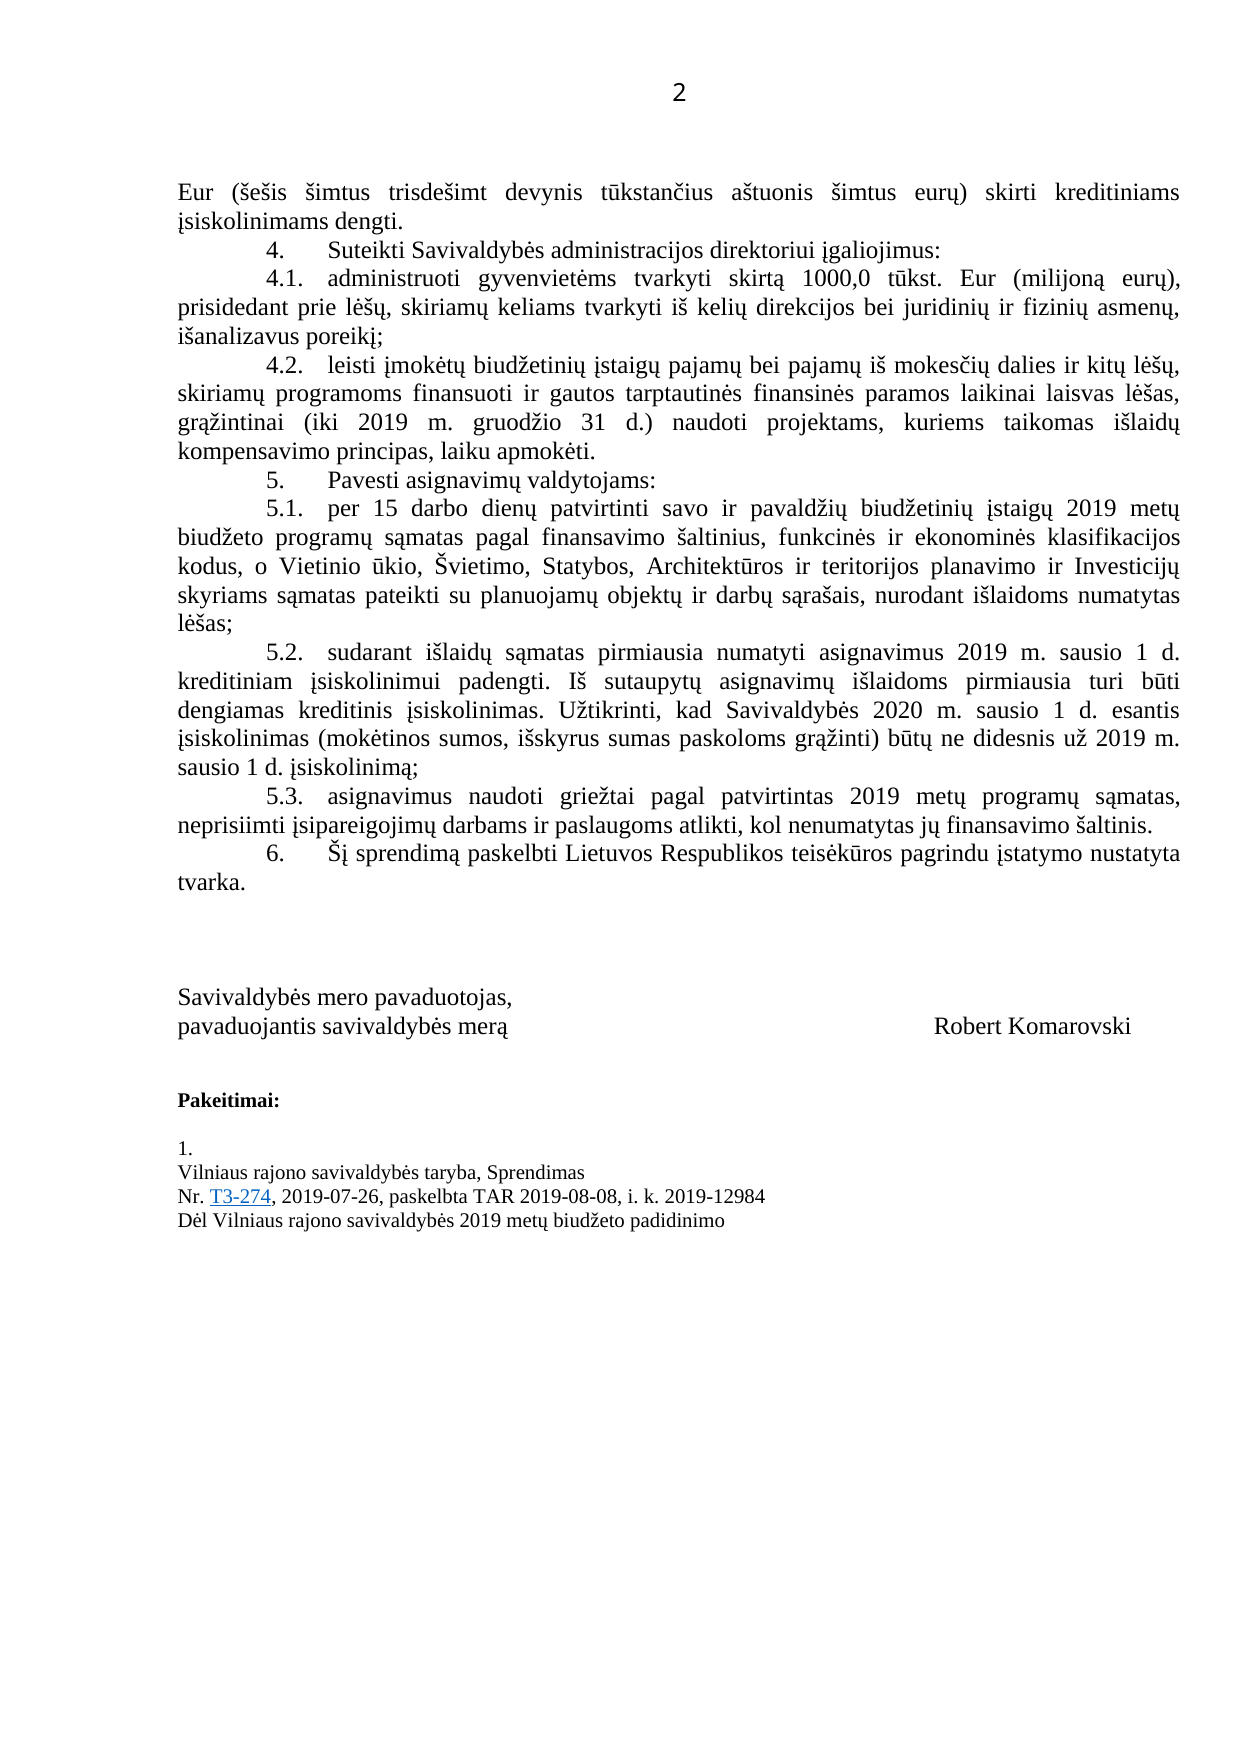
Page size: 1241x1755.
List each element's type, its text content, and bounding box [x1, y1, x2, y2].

text 4. Suteikti Savivaldybės administracijos direktoriui įgaliojimus: [177, 235, 1181, 263]
text 4.1. administruoti gyvenvietėms tvarkyti skirtą 1000,0 tūkst. Eur (milijoną eurų), prisidedant prie lėšų, skiriamų keliams tvarkyti iš kelių direkcijos bei juridinių ir fizinių asmenų, išanalizavus poreikį; [177, 263, 1181, 350]
text 5.3. asignavimus naudoti griežtai pagal patvirtintas 2019 metų programų sąmatas, neprisiimti įsipareigojimų darbams ir paslaugoms atlikti, kol nenumatytas jų finansavimo šaltinis. [177, 781, 1181, 838]
text Vilniaus rajono savivaldybės taryba, Sprendimas [177, 1160, 1181, 1184]
text Eur (šešis šimtus trisdešimt devynis tūkstančius aštuonis šimtus eurų) skirti kreditiniams įsiskolinimams dengti. [177, 177, 1181, 235]
text Savivaldybės mero pavaduotojas, [177, 982, 1181, 1011]
text 5.2. sudarant išlaidų sąmatas pirmiausia numatyti asignavimus 2019 m. sausio 1 d. kreditiniam įsiskolinimui padengti. Iš sutaupytų asignavimų išlaidoms pirmiausia turi būti dengiamas kreditinis įsiskolinimas. Užtikrinti, kad Savivaldybės 2020 m. sausio 1 d. esantis įsiskolinimas (mokėtinos sumos, išskyrus sumas paskoloms grąžinti) būtų ne didesnis už 2019 m. sausio 1 d. įsiskolinimą; [177, 637, 1181, 781]
text 5. Pavesti asignavimų valdytojams: [177, 465, 1181, 493]
text Nr. T3-274, 2019-07-26, paskelbta TAR 2019-08-08, i. k. 2019-12984 [177, 1184, 1181, 1208]
text 1. [177, 1136, 1181, 1160]
text 6. Šį sprendimą paskelbti Lietuvos Respublikos teisėkūros pagrindu įstatymo nustatyta tvarka. [177, 838, 1181, 896]
text pavaduojantis savivaldybės merą Robert Komarovski [177, 1011, 1181, 1040]
text 4.2. leisti įmokėtų biudžetinių įstaigų pajamų bei pajamų iš mokesčių dalies ir kitų lėšų, skiriamų programoms finansuoti ir gautos tarptautinės finansinės paramos laikinai laisvas lėšas, grąžintinai (iki 2019 m. gruodžio 31 d.) naudoti projektams, kuriems taikomas išlaidų kompensavimo principas, laiku apmokėti. [177, 350, 1181, 465]
text Dėl Vilniaus rajono savivaldybės 2019 metų biudžeto padidinimo [177, 1208, 1181, 1232]
text 5.1. per 15 darbo dienų patvirtinti savo ir pavaldžių biudžetinių įstaigų 2019 metų biudžeto programų sąmatas pagal finansavimo šaltinius, funkcinės ir ekonominės klasifikacijos kodus, o Vietinio ūkio, Švietimo, Statybos, Architektūros ir teritorijos planavimo ir Investicijų skyriams sąmatas pateikti su planuojamų objektų ir darbų sąrašais, nurodant išlaidoms numatytas lėšas; [177, 493, 1181, 637]
text Pakeitimai: [177, 1088, 1181, 1112]
